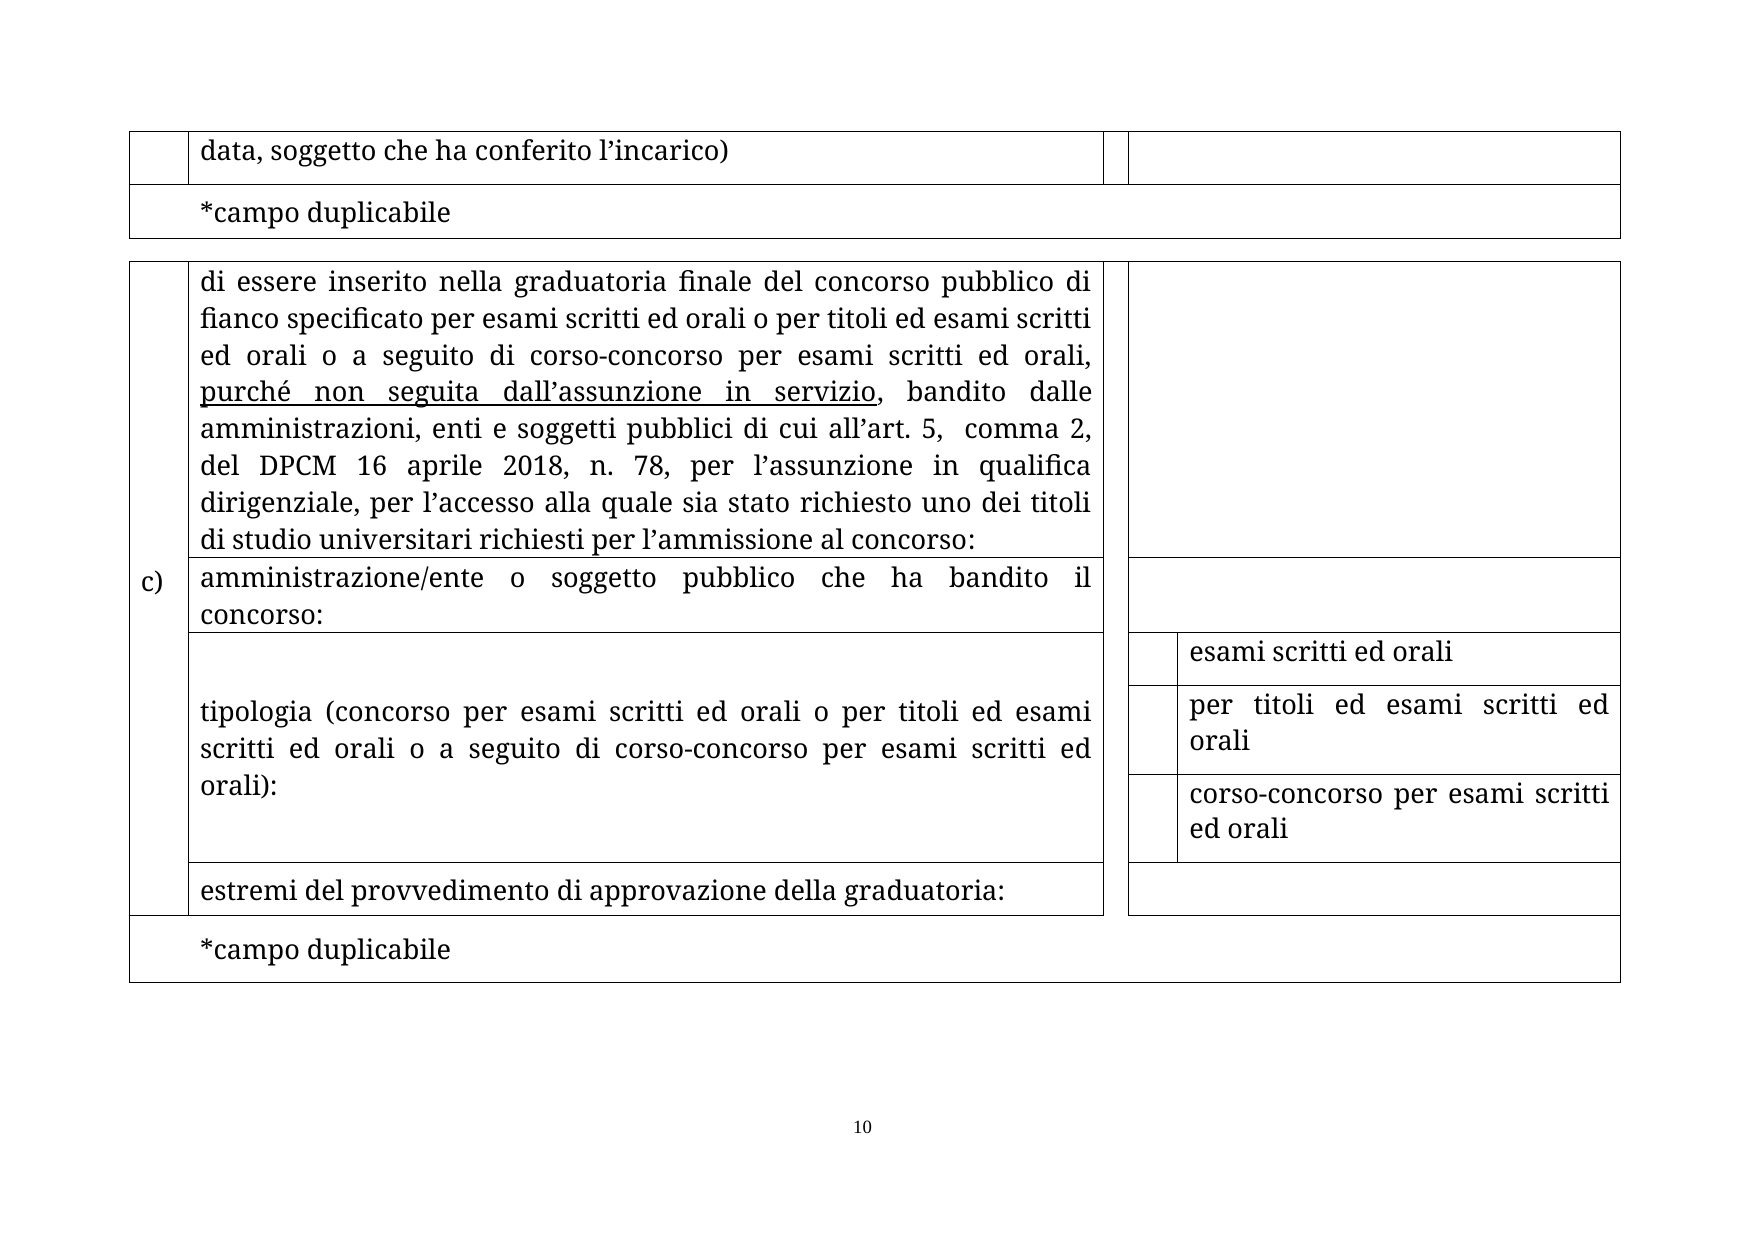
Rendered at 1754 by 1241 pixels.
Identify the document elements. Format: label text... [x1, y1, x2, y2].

table_cell [1129, 132, 1620, 184]
table_cell [1104, 557, 1128, 632]
table_header c) [130, 262, 188, 915]
table_cell tipologia (concorso per esami scritti ed orali o per titoli ed esami scritti ed orali o a seguito di corso-concorso per esami scritti ed orali): [189, 633, 1103, 862]
table_cell [1104, 862, 1128, 915]
table_cell Estremi identificativi del provvedimento di conferimento (n. prot. e data, soggetto che ha conferito l’incarico) [189, 132, 1103, 184]
table_header di essere inserito nella graduatoria finale del concorso pubblico di fianco specificato per esami scritti ed orali o per titoli ed esami scritti ed orali o a seguito di corso-concorso per esami scritti ed orali, purché non seguita dall’assunzione in servizio, bandito dalle amministrazioni, enti e soggetti pubblici di cui all’art. 5, comma 2, del DPCM 16 aprile 2018, n. 78, per l’assunzione in qualifica dirigenziale, per l’accesso alla quale sia stato richiesto uno dei titoli di studio universitari richiesti per l’ammissione al concorso: [189, 262, 1103, 557]
table_cell estremi del provvedimento di approvazione della graduatoria: [189, 863, 1103, 915]
table_cell corso-concorso per esami scritti ed orali [1178, 775, 1620, 862]
table_cell [1104, 632, 1128, 862]
table_cell [130, 185, 188, 237]
table_cell [1129, 633, 1177, 685]
table_cell esami scritti ed orali [1178, 633, 1620, 685]
table_cell [1104, 185, 1128, 237]
table_cell [1129, 775, 1177, 862]
table_header [130, 132, 188, 184]
table_cell [1129, 863, 1620, 915]
table_cell [1129, 916, 1620, 982]
table_cell [1129, 558, 1620, 632]
table_cell *campo duplicabile [189, 916, 1104, 982]
table_header [1104, 262, 1128, 557]
table_cell [1129, 185, 1620, 237]
table_cell amministrazione/ente o soggetto pubblico che ha bandito il concorso: [189, 558, 1103, 632]
table_cell [1104, 132, 1128, 184]
table_cell [1104, 915, 1128, 982]
table_cell *campo duplicabile [189, 185, 1104, 237]
table_cell per titoli ed esami scritti ed orali [1178, 686, 1620, 774]
table_cell [1129, 686, 1177, 774]
table_header [1129, 262, 1620, 557]
table_cell [130, 916, 188, 982]
